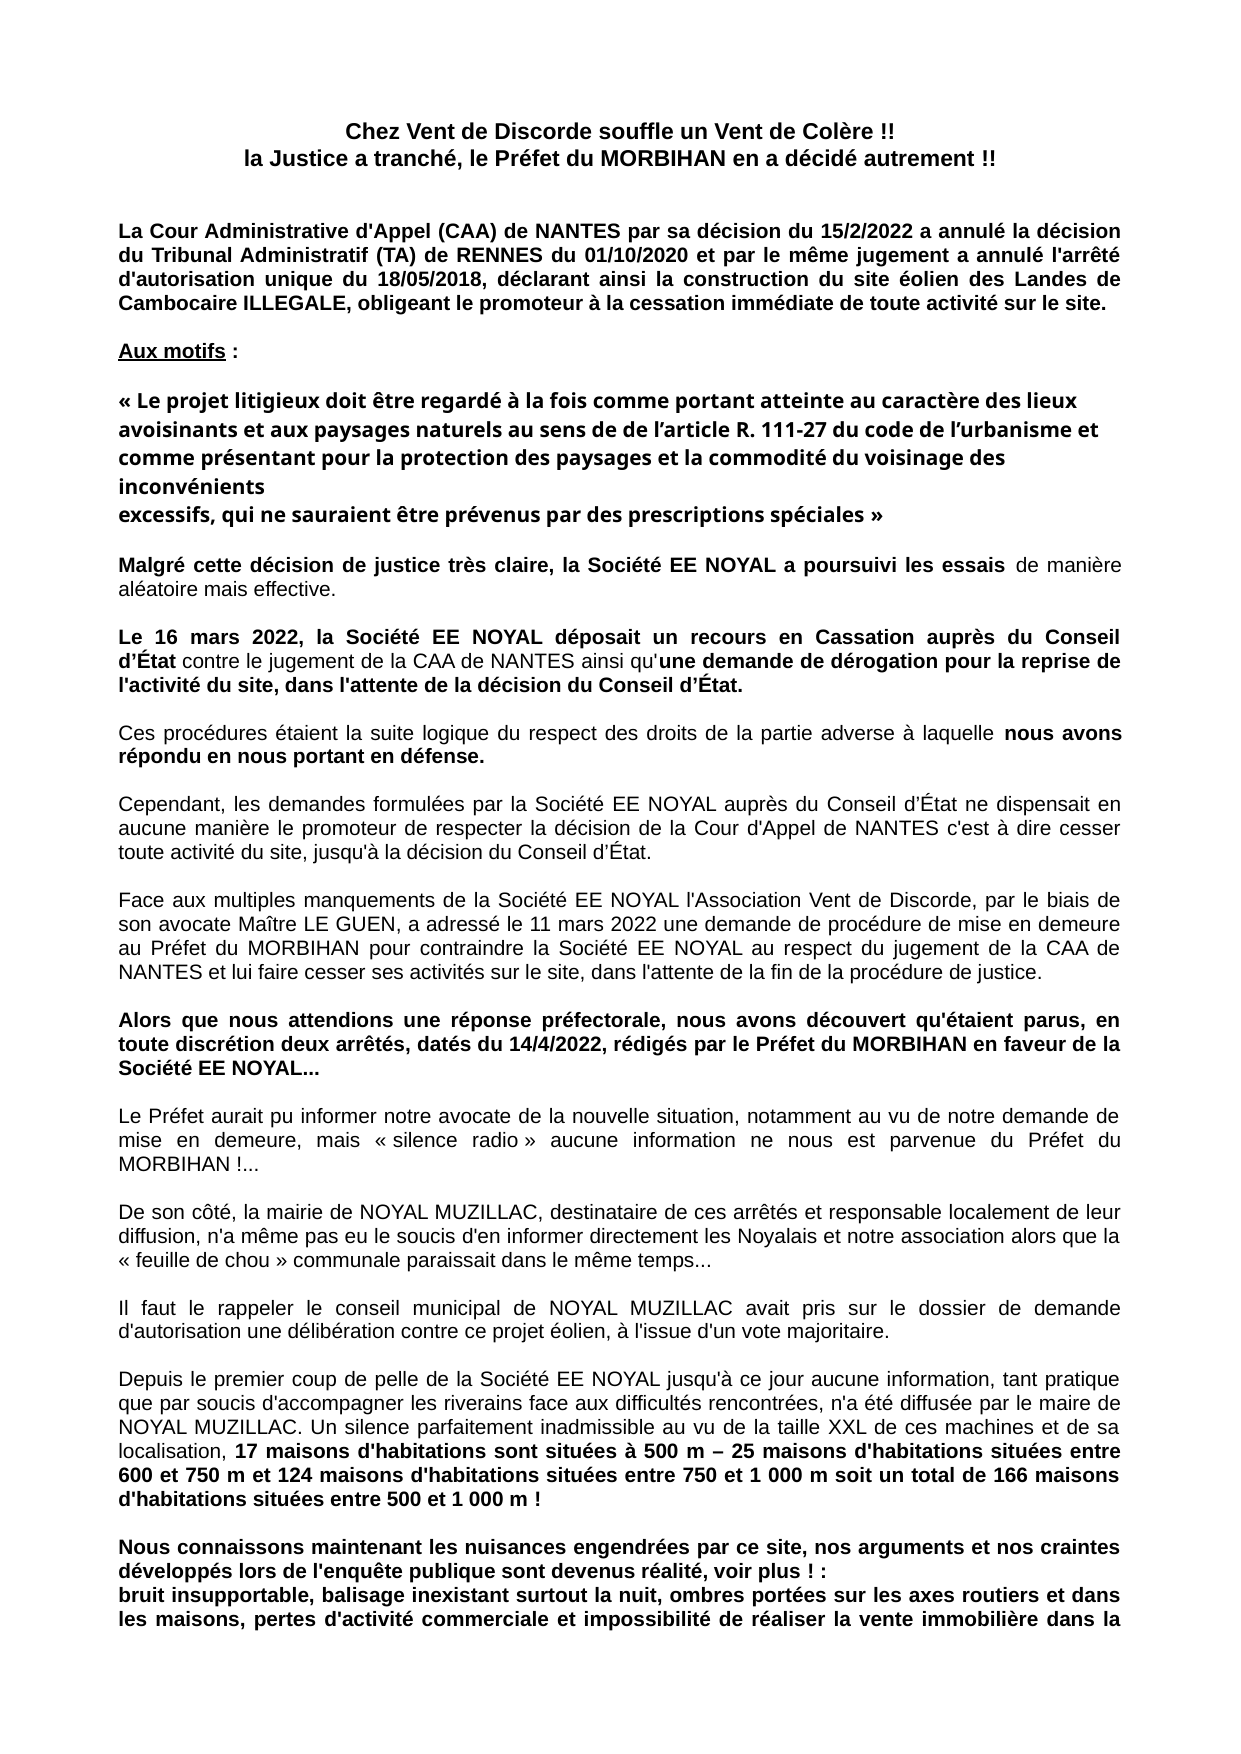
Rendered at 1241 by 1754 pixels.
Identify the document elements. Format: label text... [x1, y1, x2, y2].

text Depuis le premier coup de pelle de la Société EE NOYAL jusqu'à ce jour aucune information, tant pratique que par soucis d'accompagner les riverains face aux difficultés rencontrées, n'a été diffusée par le maire de NOYAL MUZILLAC. Un silence parfaitement inadmissible au vu de la taille XXL de ces machines et de sa localisation, 17 maisons d'habitations sont situées à 500 m – 25 maisons d'habitations situées entre 600 et 750 m et 124 maisons d'habitations situées entre 750 et 1 000 m soit un total de 166 maisons d'habitations situées entre 500 et 1 000 m ! [118, 1367, 1122, 1511]
text comme présentant pour la protection des paysages et la commodité du voisinage des inconvénients [118, 443, 1122, 500]
text excessifs, qui ne sauraient être prévenus par des prescriptions spéciales » [118, 500, 1122, 529]
text Alors que nous attendions une réponse préfectorale, nous avons découvert qu'étaient parus, en toute discrétion deux arrêtés, datés du 14/4/2022, rédigés par le Préfet du MORBIHAN en faveur de la Société EE NOYAL... [118, 1008, 1122, 1080]
text Malgré cette décision de justice très claire, la Société EE NOYAL a poursuivi les essais de manière aléatoire mais effective. [118, 553, 1122, 601]
text La Cour Administrative d'Appel (CAA) de NANTES par sa décision du 15/2/2022 a annulé la décision du Tribunal Administratif (TA) de RENNES du 01/10/2020 et par le même jugement a annulé l'arrêté d'autorisation unique du 18/05/2018, déclarant ainsi la construction du site éolien des Landes de Cambocaire ILLEGALE, obligeant le promoteur à la cessation immédiate de toute activité sur le site. [118, 219, 1122, 314]
text Le 16 mars 2022, la Société EE NOYAL déposait un recours en Cassation auprès du Conseil d’État contre le jugement de la CAA de NANTES ainsi qu'une demande de dérogation pour la reprise de l'activité du site, dans l'attente de la décision du Conseil d’État. [118, 624, 1122, 696]
text Face aux multiples manquements de la Société EE NOYAL l'Association Vent de Discorde, par le biais de son avocate Maître LE GUEN, a adressé le 11 mars 2022 une demande de procédure de mise en demeure au Préfet du MORBIHAN pour contraindre la Société EE NOYAL au respect du jugement de la CAA de NANTES et lui faire cesser ses activités sur le site, dans l'attente de la fin de la procédure de justice. [118, 888, 1122, 984]
text Cependant, les demandes formulées par la Société EE NOYAL auprès du Conseil d’État ne dispensait en aucune manière le promoteur de respecter la décision de la Cour d'Appel de NANTES c'est à dire cesser toute activité du site, jusqu'à la décision du Conseil d’État. [118, 792, 1122, 864]
text De son côté, la mairie de NOYAL MUZILLAC, destinataire de ces arrêtés et responsable localement de leur diffusion, n'a même pas eu le soucis d'en informer directement les Noyalais et notre association alors que la « feuille de chou » communale paraissait dans le même temps... [118, 1199, 1122, 1271]
text Nous connaissons maintenant les nuisances engendrées par ce site, nos arguments et nos craintes développés lors de l'enquête publique sont devenus réalité, voir plus ! : [118, 1535, 1122, 1583]
text bruit insupportable, balisage inexistant surtout la nuit, ombres portées sur les axes routiers et dans les maisons, pertes d'activité commerciale et impossibilité de réaliser la vente immobilière dans la [118, 1583, 1122, 1631]
text avoisinants et aux paysages naturels au sens de de l’article R. 111-27 du code de l’urbanisme et [118, 415, 1122, 443]
text la Justice a tranché, le Préfet du MORBIHAN en a décidé autrement !! [118, 144, 1122, 171]
text Le Préfet aurait pu informer notre avocate de la nouvelle situation, notamment au vu de notre demande de mise en demeure, mais « silence radio » aucune information ne nous est parvenue du Préfet du MORBIHAN !... [118, 1104, 1122, 1176]
text Ces procédures étaient la suite logique du respect des droits de la partie adverse à laquelle nous avons répondu en nous portant en défense. [118, 720, 1122, 768]
text Chez Vent de Discorde souffle un Vent de Colère !! [118, 118, 1122, 144]
text Il faut le rappeler le conseil municipal de NOYAL MUZILLAC avait pris sur le dossier de demande d'autorisation une délibération contre ce projet éolien, à l'issue d'un vote majoritaire. [118, 1295, 1122, 1343]
text Aux motifs : [118, 338, 1122, 362]
text « Le projet litigieux doit être regardé à la fois comme portant atteinte au caractère des lieux [118, 386, 1122, 415]
